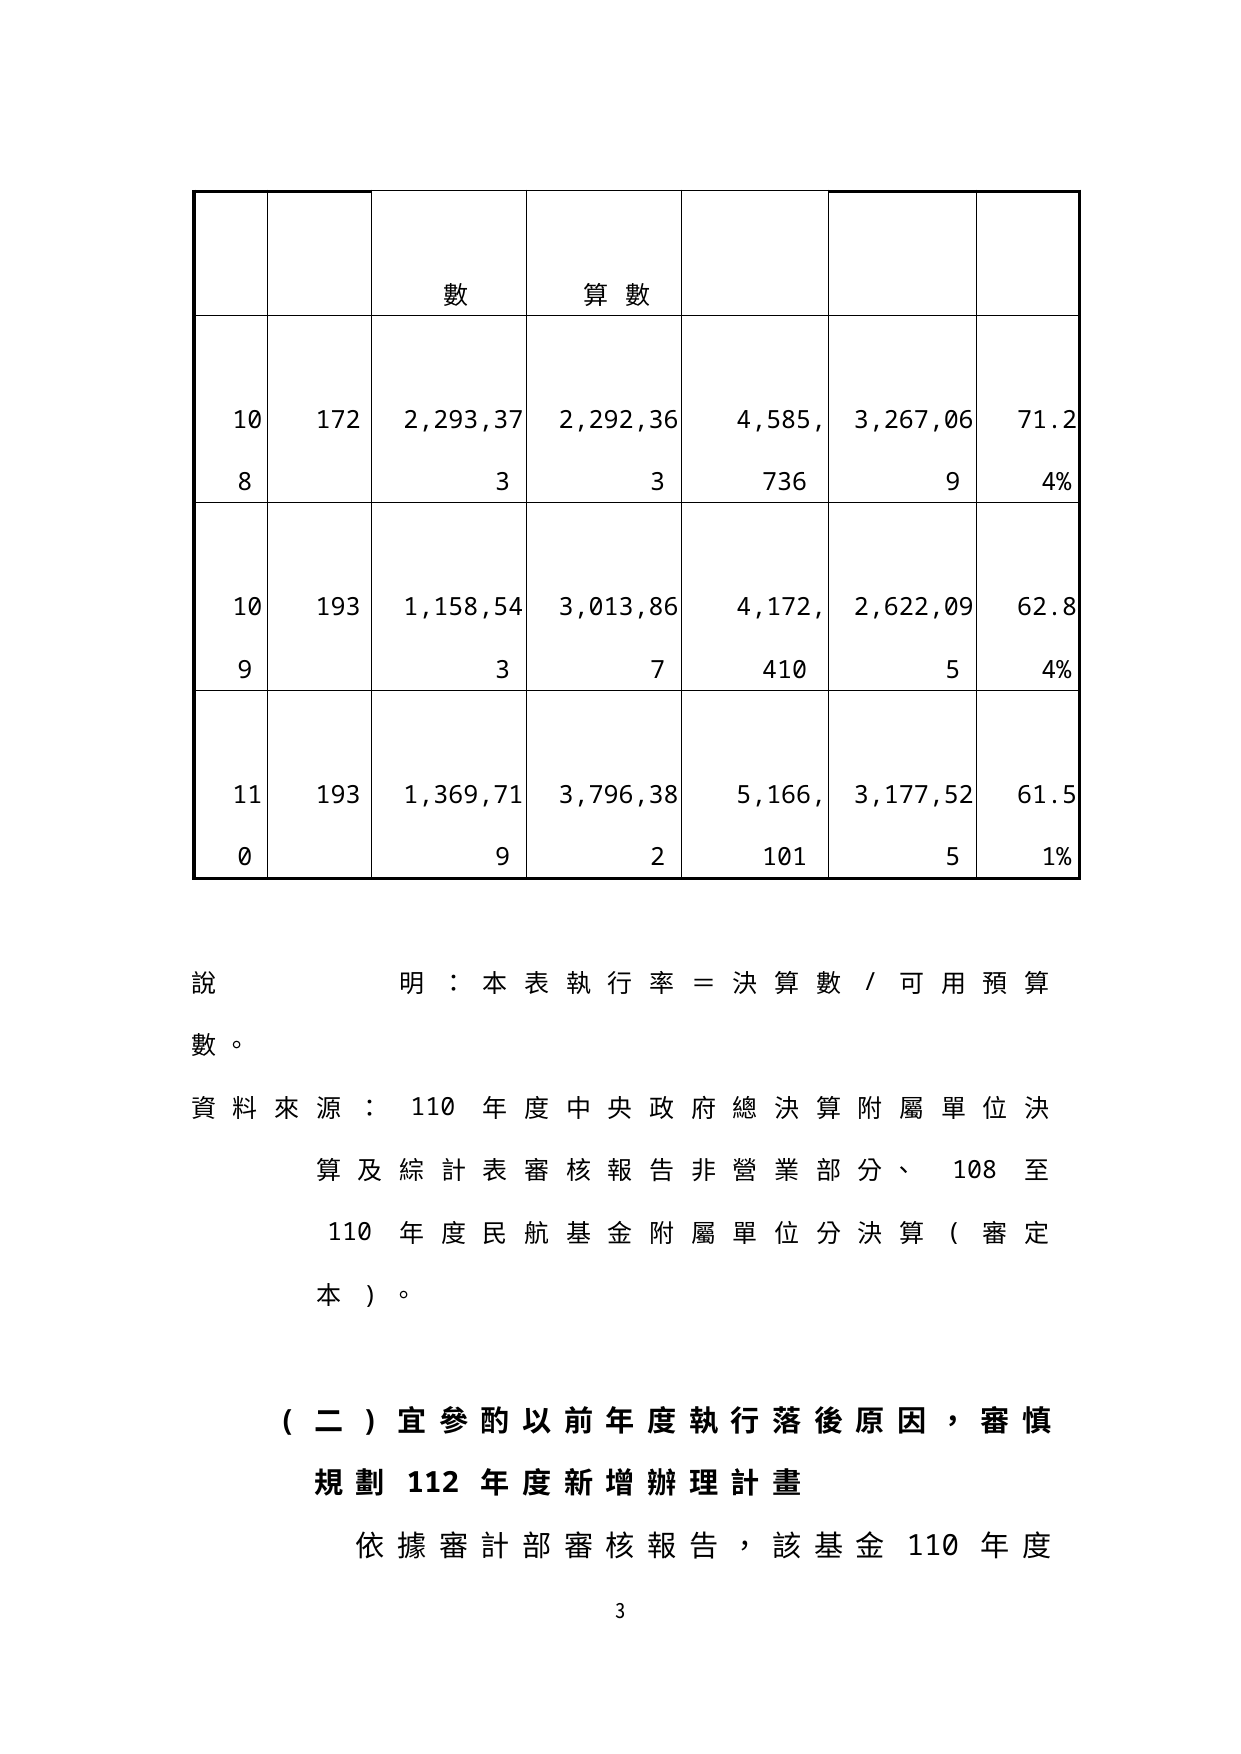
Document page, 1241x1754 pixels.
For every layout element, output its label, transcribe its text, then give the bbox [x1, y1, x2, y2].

table_cell 71.24% [977, 316, 1078, 502]
table_cell 3,267,069 [829, 316, 976, 502]
text 說 明：本表執行率＝決算數/可用預算數。 [183, 939, 1058, 1064]
table_cell 數 [372, 191, 526, 314]
table_cell 108 [196, 316, 267, 502]
table_cell 1,158,543 [372, 503, 526, 689]
table_cell 算數 [527, 191, 681, 314]
text 依據審計部審核報告，該基金110年度 [271, 1502, 1058, 1564]
table_header [268, 193, 371, 314]
table_cell 3,796,382 [527, 691, 681, 877]
table_cell 62.84% [977, 503, 1078, 689]
table_cell 4,172,410 [682, 503, 828, 689]
table_cell 4,585,736 [682, 316, 828, 502]
text (二)宜參酌以前年度執行落後原因，審慎規劃112年度新增辦理計畫 [242, 1377, 1058, 1502]
table_cell 109 [196, 503, 267, 689]
table_cell 193 [268, 691, 371, 877]
text 資料來源：110年度中央政府總決算附屬單位決算及綜計表審核報告非營業部分、108至110年度民航基金附屬單位分決算(審定本)。 [180, 1064, 1058, 1314]
table_cell 5,166,101 [682, 691, 828, 877]
table_cell [682, 191, 828, 314]
table_cell 2,293,373 [372, 316, 526, 502]
table_cell 193 [268, 503, 371, 689]
table_header [977, 193, 1078, 314]
table_cell 172 [268, 316, 371, 502]
table_cell 1,369,719 [372, 691, 526, 877]
table_header [829, 193, 976, 314]
table_cell 110 [196, 691, 267, 877]
table_cell 3,177,525 [829, 691, 976, 877]
table_cell 2,622,095 [829, 503, 976, 689]
table_header [196, 193, 267, 314]
table_cell 61.51% [977, 691, 1078, 877]
table_cell 3,013,867 [527, 503, 681, 689]
table_cell 2,292,363 [527, 316, 681, 502]
